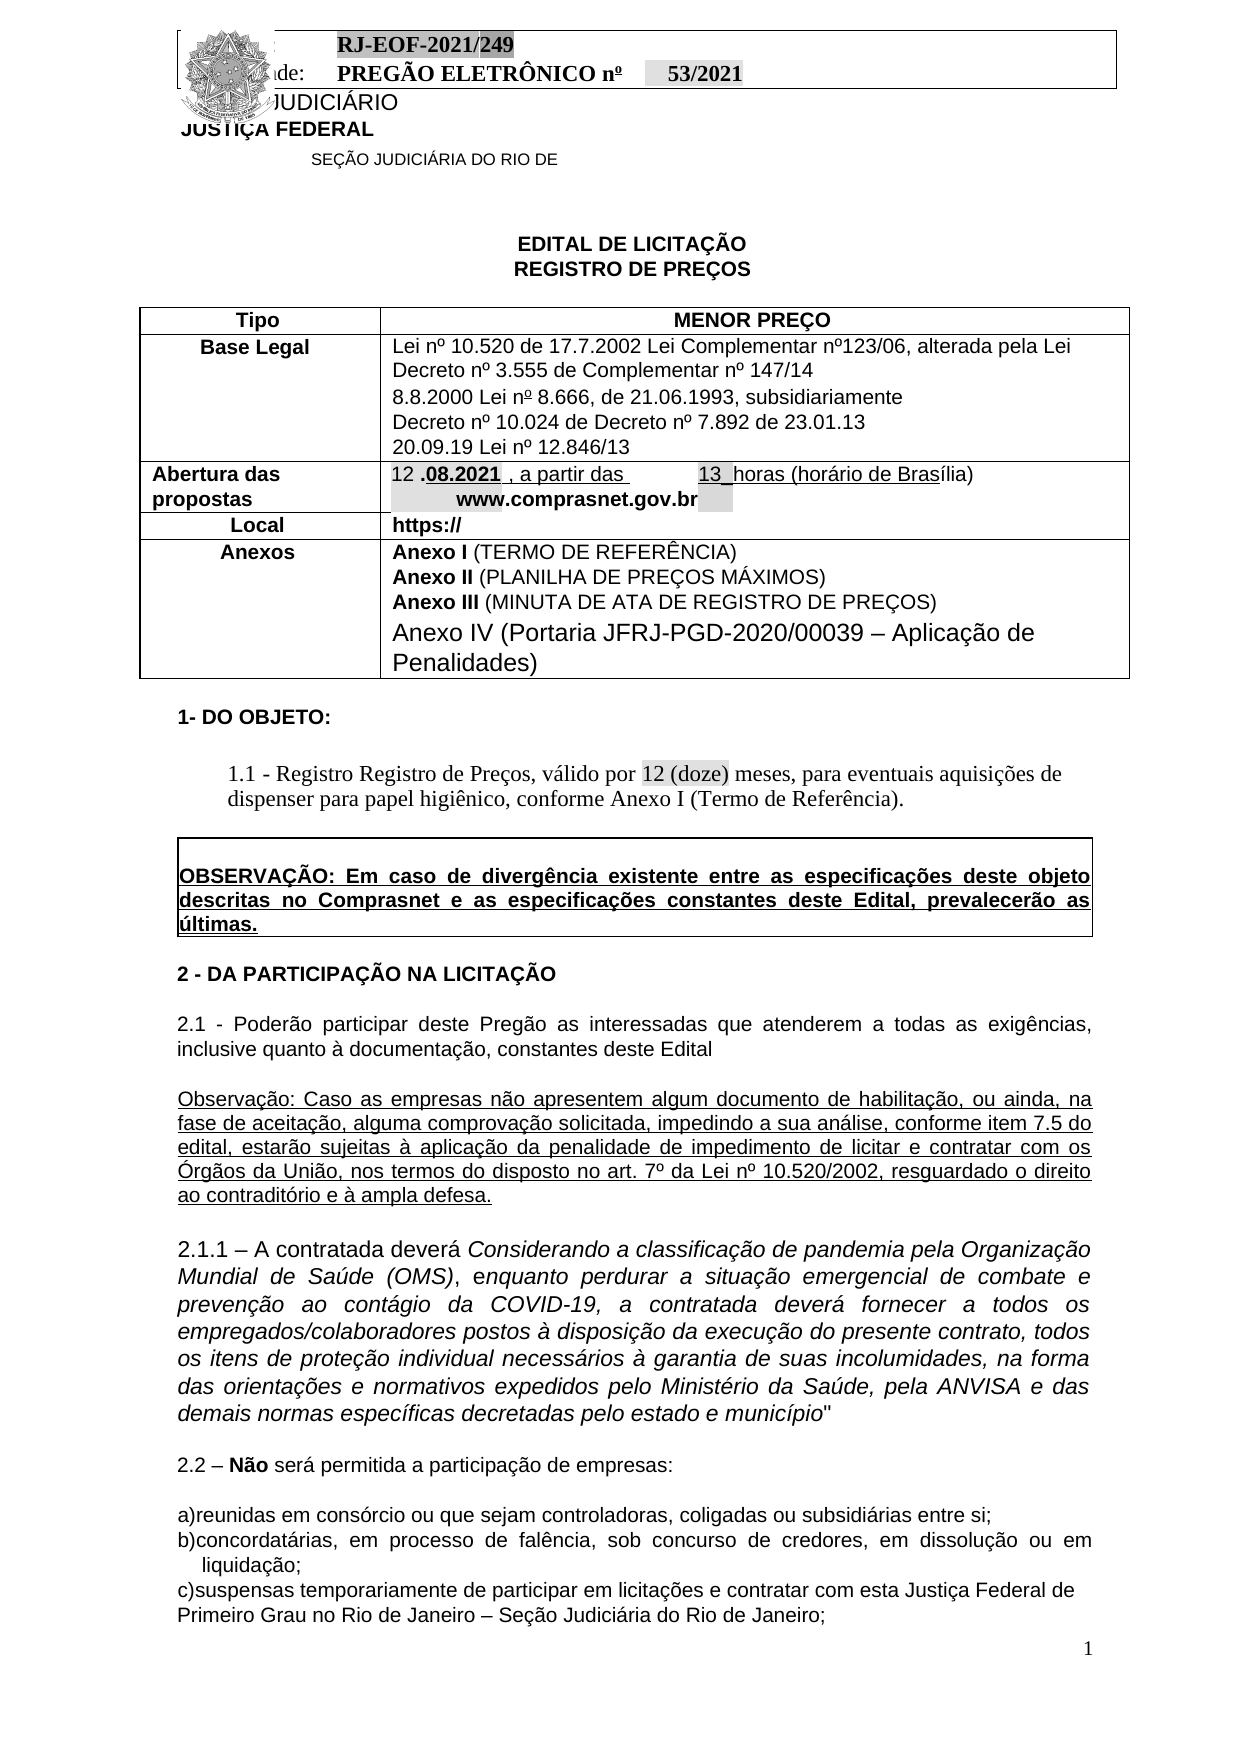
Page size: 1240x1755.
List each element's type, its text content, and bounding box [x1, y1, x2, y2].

list concordatárias, em processo de falência, sob concurso de credores, em dissolução ou em liquidação; [153, 1528, 1093, 1577]
table_cell horas (horário de Brasília) [733, 462, 1129, 512]
table_cell Lei nº 10.520 de 17.7.2002 Lei Complementar nº123/06, alterada pela Lei Decreto nº 3.555 de Complementar nº 147/14 8.8.2000 Lei no 8.666, de 21.06.1993, subsidiariamente Decreto nº 10.024 de Decreto nº 7.892 de 23.01.13 20.09.19 Lei nº 12.846/13 [381, 335, 1129, 461]
table_header Tipo [141, 308, 380, 333]
list - DO OBJETO: [160, 705, 1093, 729]
table_cell 13_ [698, 484, 733, 512]
table_cell Anexos [141, 540, 380, 678]
text 1.1 - Registro Registro de Preços, válido por 12 (doze) meses, para eventuais aquisições de dispenser para papel higiênico, conforme Anexo I (Termo de Referência). [227, 761, 1072, 812]
subtitle 2 - DA PARTICIPAÇÃO NA LICITAÇÃO [177, 962, 1093, 986]
table_header MENOR PREÇO [381, 308, 1129, 333]
text Observação: Caso as empresas não apresentem algum documento de habilitação, ou ainda, na [177, 1087, 1093, 1108]
table_cell Anexo I (TERMO DE REFERÊNCIA) Anexo II (PLANILHA DE PREÇOS MÁXIMOS) Anexo III (MINUTA DE ATA DE REGISTRO DE PREÇOS) Anexo IV (Portaria JFRJ-PGD-2020/00039 – Aplicação de Penalidades) [381, 540, 1129, 678]
text Primeiro Grau no Rio de Janeiro – Seção Judiciária do Rio de Janeiro; [177, 1603, 1093, 1627]
list reunidas em consórcio ou que sejam controladoras, coligadas ou subsidiárias entre si; [153, 1503, 1093, 1527]
text edital, estarão sujeitas à aplicação da penalidade de impedimento de licitar e contratar com os Órgãos da União, nos termos do disposto no art. 7º da Lei nº 10.520/2002, resguardado o direito ao contraditório e à ampla defesa. [177, 1133, 1093, 1207]
text 2.1.1 – A contratada deverá Considerando a classificação de pandemia pela Organização Mundial de Saúde (OMS), enquanto perdurar a situação emergencial de combate e prevenção ao contágio da COVID-19, a contratada deverá fornecer a todos os empregados/colaboradores postos à disposição da execução do presente contrato, todos os itens de proteção individual necessários à garantia de suas incolumidades, na forma das orientações e normativos expedidos pelo Ministério da Saúde, pela ANVISA e das demais normas específicas decretadas pelo estado e município" [177, 1236, 1093, 1426]
table_cell [698, 512, 1129, 538]
table_cell https:// [381, 512, 502, 538]
table_cell 13_ [698, 462, 733, 483]
table_cell 12 .08.2021 [391, 462, 502, 512]
text 2.1 - Poderão participar deste Pregão as interessadas que atenderem a todas as exigências, inclusive quanto à documentação, constantes deste Edital [177, 1012, 1093, 1061]
text 2.2 – Não será permitida a participação de empresas: [177, 1453, 1093, 1477]
text EDITAL DE LICITAÇÃO [177, 232, 1092, 256]
table_cell Base Legal [141, 335, 380, 461]
table_cell Local [141, 513, 380, 538]
table_cell , a partir das www.comprasnet.gov.br [502, 462, 698, 538]
table_cell Abertura das propostas [141, 462, 380, 512]
text OBSERVAÇÃO: Em caso de divergência existente entre as especificações deste objeto descritas no Comprasnet e as especificações constantes deste Edital, prevalecerão as últimas. [179, 862, 1092, 936]
list suspensas temporariamente de participar em licitações e contratar com esta Justiça Federal de [153, 1578, 1093, 1602]
table_cell [381, 462, 391, 512]
subtitle REGISTRO DE PREÇOS [176, 257, 1093, 281]
text fase de aceitação, alguma comprovação solicitada, impedindo a sua análise, conforme item 7.5 do [177, 1109, 1093, 1132]
